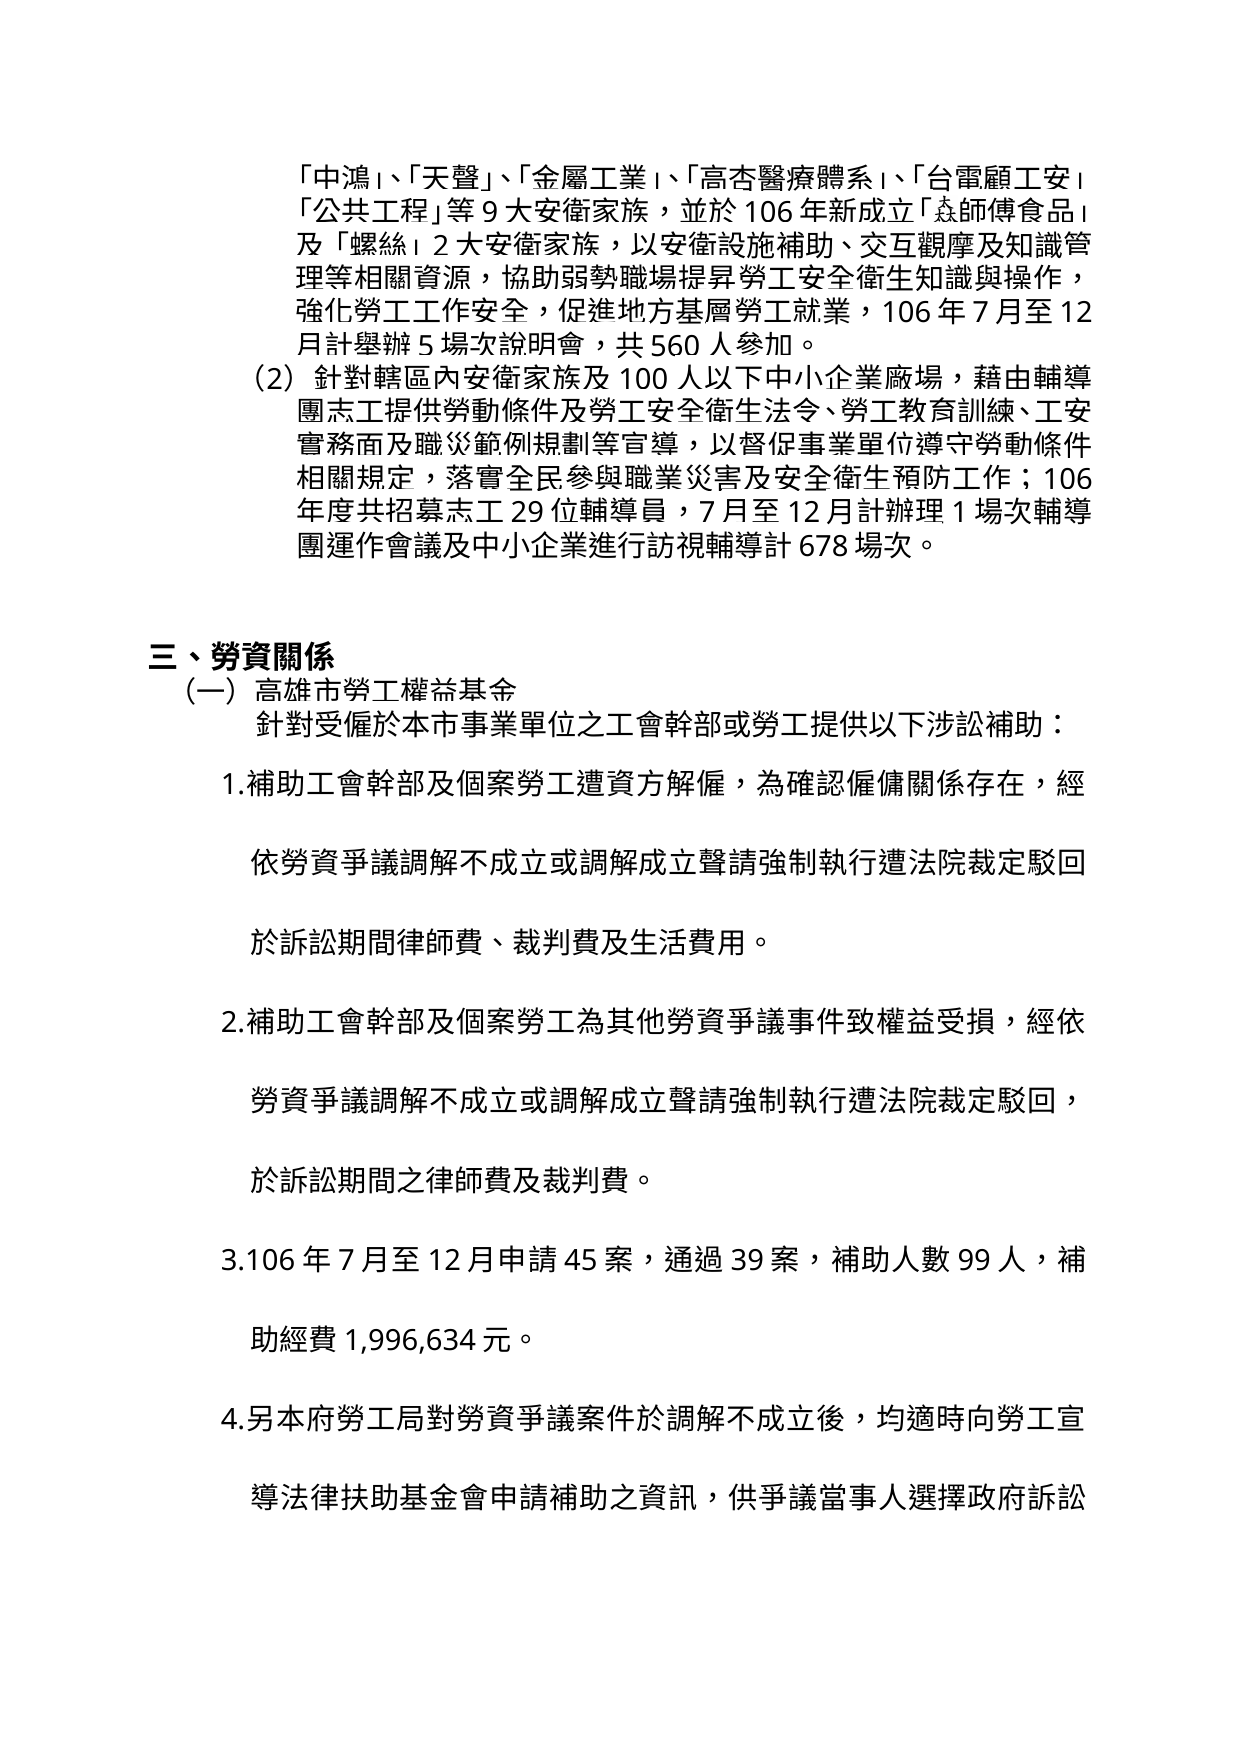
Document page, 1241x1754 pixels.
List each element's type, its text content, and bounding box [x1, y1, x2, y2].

text 4.另本府勞工局對勞資爭議案件於調解不成立後，均適時向勞工宣導法律扶助基金會申請補助之資訊，供爭議當事人選擇政府訴訟 [221, 1377, 1087, 1536]
text 三、勞資關係 [148, 642, 1092, 675]
text 2.補助工會幹部及個案勞工為其他勞資爭議事件致權益受損，經依勞資爭議調解不成立或調解成立聲請強制執行遭法院裁定駁回，於訴訟期間之律師費及裁判費。 [221, 980, 1087, 1218]
text （1）99年至105年計成立「航太工業」、「永續環保」、「石化產業」、「中鴻」、「天聲」、「金屬工業」、「高杏醫療體系」、「台電顧工安」、「公共工程」等9大安衛家族，並於106年新成立「師傅食品」及「螺絲」2大安衛家族，以安衛設施補助、交互觀摩及知識管理等相關資源，協助弱勢職場提昇勞工安全衛生知識與操作，強化勞工工作安全，促進地方基層勞工就業，106年7月至12月計舉辦5場次說明會，共560人參加。 [236, 163, 1092, 363]
text （一）高雄市勞工權益基金 [148, 675, 1092, 709]
text 3.106年7月至12月申請45案，通過39案，補助人數99人，補助經費1,996,634元。 [221, 1218, 1087, 1377]
text 針對受僱於本市事業單位之工會幹部或勞工提供以下涉訟補助： [256, 709, 1087, 742]
text （2）針對轄區內安衛家族及100人以下中小企業廠場，藉由輔導團志工提供勞動條件及勞工安全衛生法令、勞工教育訓練、工安實務面及職災範例規劃等宣導，以督促事業單位遵守勞動條件相關規定，落實全民參與職業災害及安全衛生預防工作；106年度共招募志工29位輔導員，7月至12月計辦理1場次輔導團運作會議及中小企業進行訪視輔導計678場次。 [236, 363, 1092, 563]
text 1.補助工會幹部及個案勞工遭資方解僱，為確認僱傭關係存在，經依勞資爭議調解不成立或調解成立聲請強制執行遭法院裁定駁回於訴訟期間律師費、裁判費及生活費用。 [221, 742, 1087, 980]
